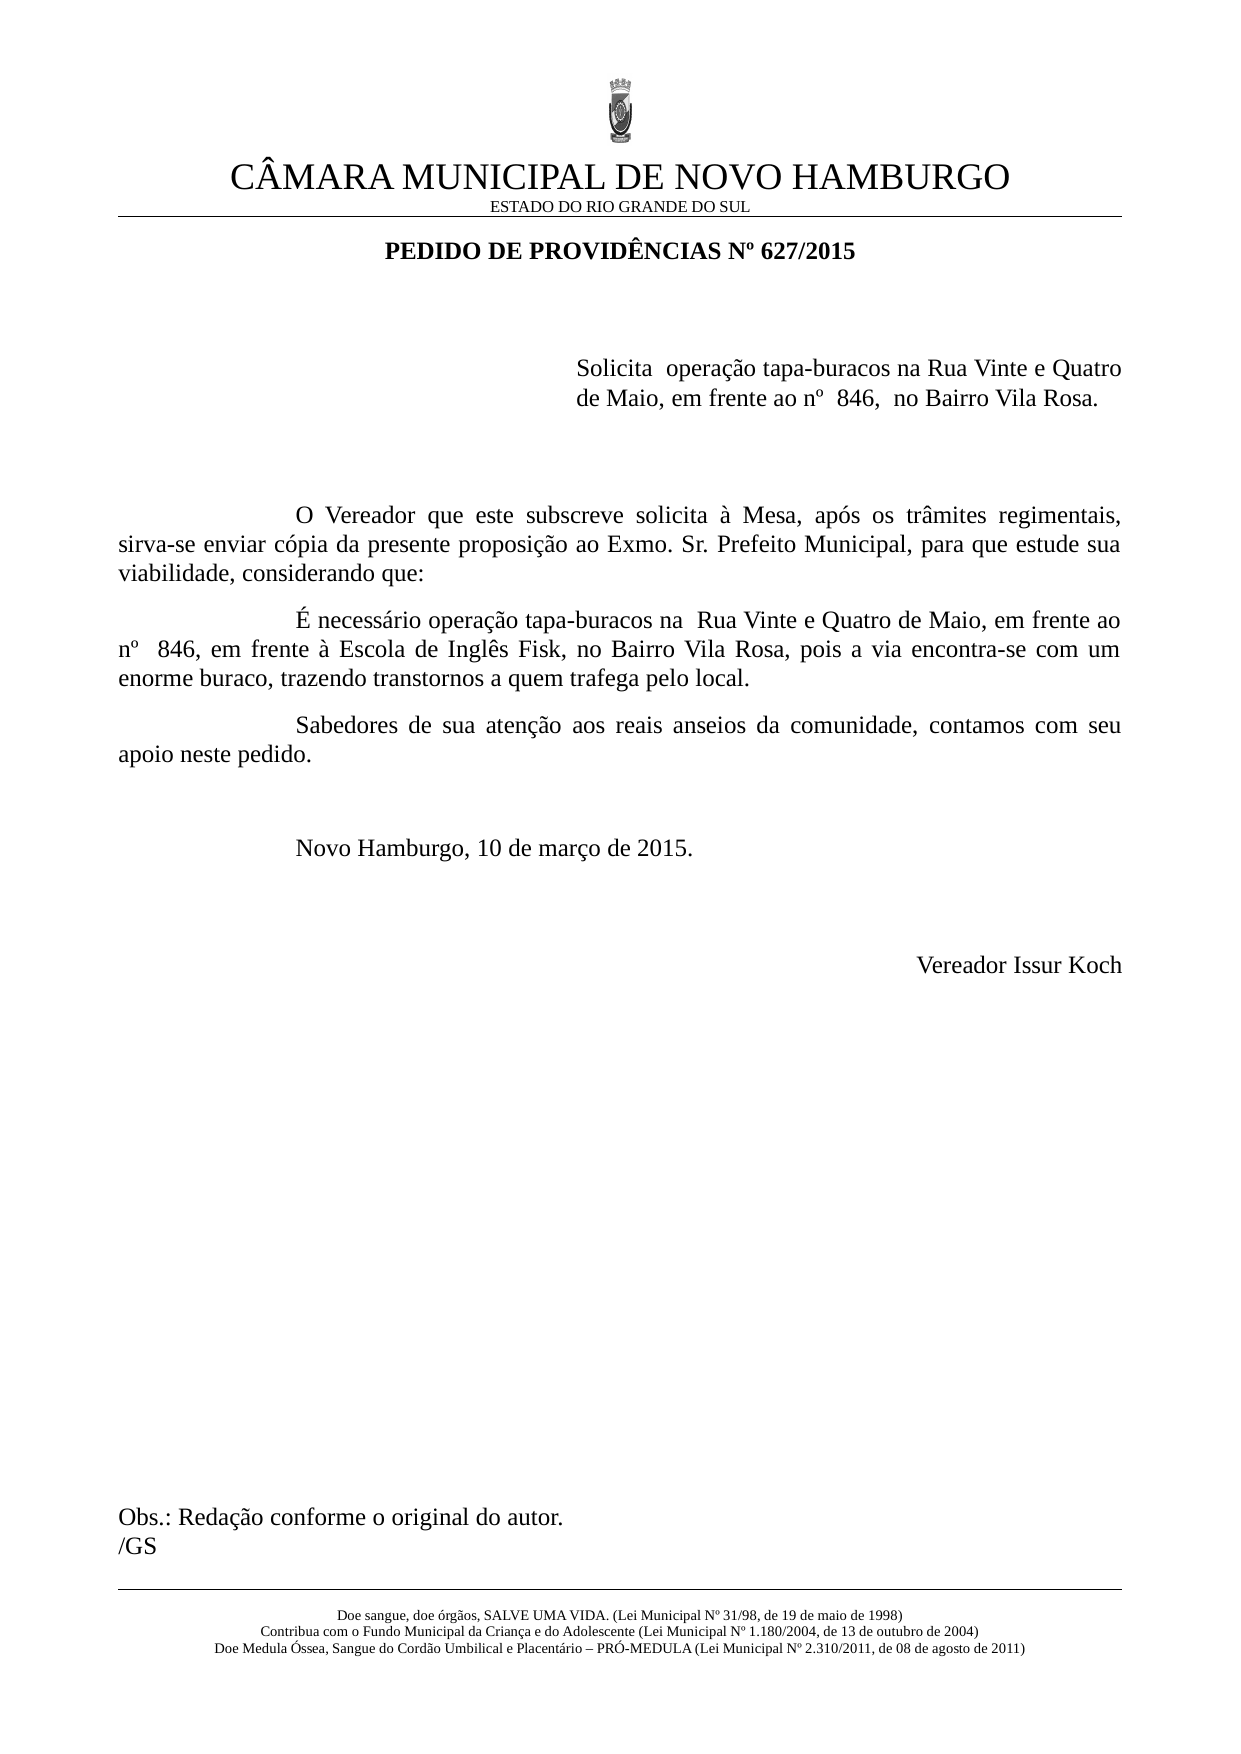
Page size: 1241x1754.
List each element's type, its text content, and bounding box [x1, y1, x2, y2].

text /GS [118, 1531, 1122, 1560]
text CÂMARA MUNICIPAL DE NOVO HAMBURGO [118, 155, 1122, 198]
text Novo Hamburgo, 10 de março de 2015. [118, 832, 1122, 861]
text Vereador Issur Koch [118, 949, 1122, 978]
text Contribua com o Fundo Municipal da Criança e do Adolescente (Lei Municipal Nº 1.180/2004, de 13 de outubro de 2004) [118, 1623, 1122, 1639]
text Sabedores de sua atenção aos reais anseios da comunidade, contamos com seu apoio neste pedido. [118, 710, 1122, 768]
text É necessário operação tapa-buracos na Rua Vinte e Quatro de Maio, em frente ao nº 846, em frente à Escola de Inglês Fisk, no Bairro Vila Rosa, pois a via encontra-se com um enorme buraco, trazendo transtornos a quem trafega pelo local. [118, 605, 1122, 692]
text ESTADO DO RIO GRANDE DO SUL [118, 198, 1122, 216]
text Solicita operação tapa-buracos na Rua Vinte e Quatro de Maio, em frente ao nº 846, no Bairro Vila Rosa. [576, 353, 1122, 411]
text Doe Medula Óssea, Sangue do Cordão Umbilical e Placentário – PRÓ-MEDULA (Lei Municipal Nº 2.310/2011, de 08 de agosto de 2011) [118, 1639, 1122, 1656]
text O Vereador que este subscreve solicita à Mesa, após os trâmites regimentais, sirva-se enviar cópia da presente proposição ao Exmo. Sr. Prefeito Municipal, para que estude sua viabilidade, considerando que: [118, 500, 1122, 587]
text Doe sangue, doe órgãos, SALVE UMA VIDA. (Lei Municipal Nº 31/98, de 19 de maio de 1998) [118, 1606, 1122, 1623]
text PEDIDO DE PROVIDÊNCIAS Nº 627/2015 [118, 236, 1122, 265]
text Obs.: Redação conforme o original do autor. [118, 1502, 1122, 1531]
